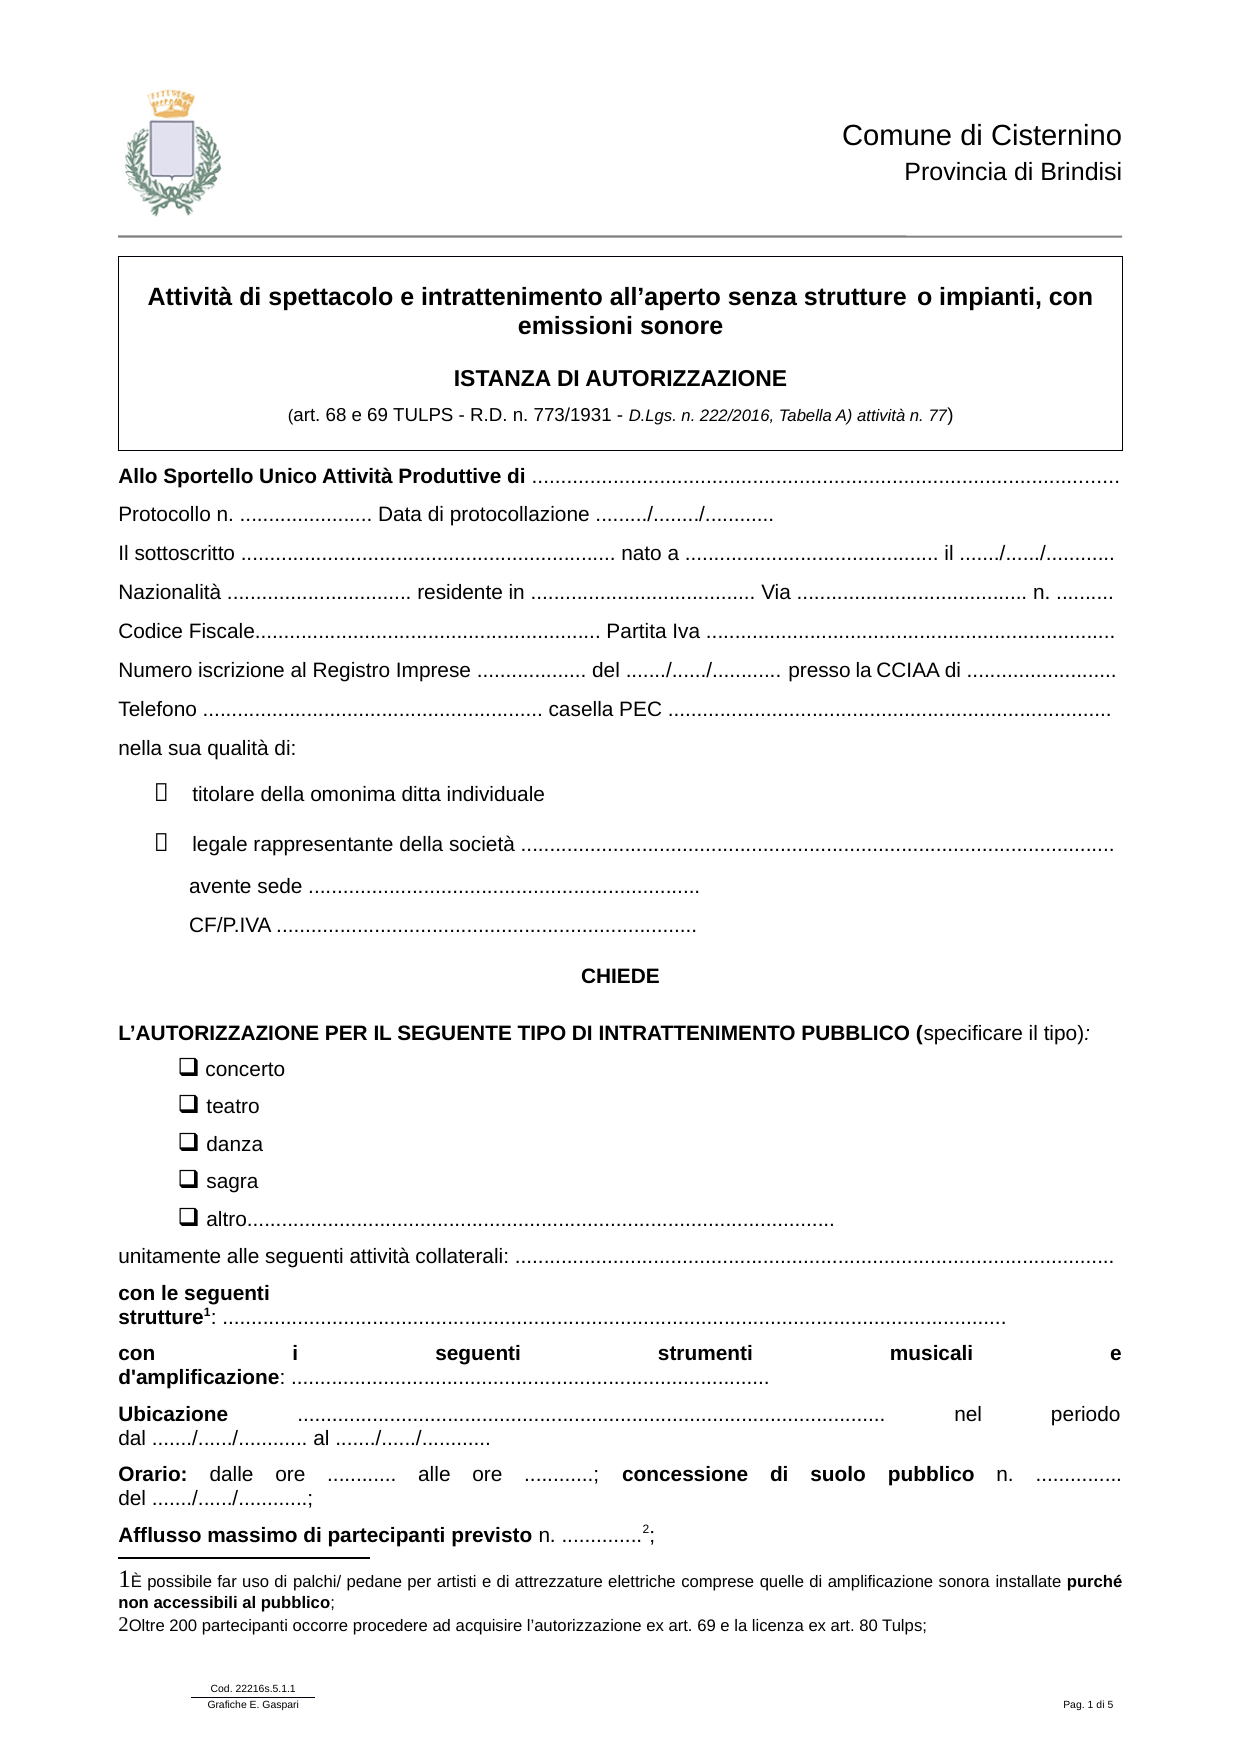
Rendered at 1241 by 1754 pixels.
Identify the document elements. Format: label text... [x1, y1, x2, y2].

text Nazionalità ................................ residente in ....................................... Via ........................................ n. .......... [118, 580, 1122, 604]
text Orario: dalle ore ............ alle ore ............; concessione di suolo pubblico n. ............... del ......./....../............; [118, 1462, 1122, 1510]
text CF/P.IVA ......................................................................... [189, 913, 1122, 937]
text Provincia di Brindisi [224, 157, 1122, 185]
text unitamente alle seguenti attività collaterali: ........................................................................................................ [118, 1244, 1122, 1268]
text avente sede .................................................................... [189, 874, 1122, 898]
text con i seguenti strumenti musicali e d'amplificazione: ................................................................................... [118, 1341, 1122, 1389]
text Oltre 200 partecipanti occorre procedere ad acquisire l’autorizzazione ex art. 69 e la licenza ex art. 80 Tulps; [118, 1612, 1122, 1636]
text Protocollo n. ....................... Data di protocollazione ........./......../............ [118, 502, 1122, 526]
text Telefono ........................................................... casella PEC ............................................................................. [118, 697, 1122, 721]
text  altro...................................................................................................... [177, 1207, 1122, 1232]
text È possibile far uso di palchi/ pedane per artisti e di attrezzature elettriche comprese quelle di amplificazione sonora installate purché non accessibili al pubblico; [118, 1564, 1122, 1612]
text Allo Sportello Unico Attività Produttive di [118, 463, 1122, 487]
text Ubicazione ...................................................................................................... nel periodo dal ......./....../............ al ......./....../............ [118, 1402, 1122, 1449]
text Codice Fiscale............................................................ Partita Iva ....................................................................... [118, 619, 1122, 643]
text  legale rappresentante della società ....................................................................................................... [153, 824, 1122, 858]
text Comune di Cisternino [224, 118, 1122, 152]
text CHIEDE [118, 964, 1122, 988]
table_header Attività di spettacolo e intrattenimento all’aperto senza strutture o impianti, con emissioni sonore ISTANZA DI AUTORIZZAZIONE (art. 68 e 69 TULPS - R.D. n. 773/1931 - D.Lgs. n. 222/2016, Tabella A) attività n. 77) [119, 257, 1122, 450]
picture [122, 87, 224, 219]
text  danza [177, 1132, 1122, 1157]
text  sagra [177, 1169, 1122, 1194]
text Il sottoscritto ................................................................. nato a ............................................ il ......./....../............ [118, 541, 1122, 565]
text con le seguenti strutture: ........................................................................................................................................ [118, 1281, 1122, 1329]
text L’AUTORIZZAZIONE PER IL SEGUENTE TIPO DI INTRATTENIMENTO PUBBLICO (specificare il tipo): [118, 1020, 1122, 1044]
text Afflusso massimo di partecipanti previsto n. ..............; [118, 1522, 1122, 1546]
text nella sua qualità di: [118, 735, 1122, 759]
text  concerto [177, 1057, 1122, 1082]
text Numero iscrizione al Registro Imprese ................... del ......./....../............ presso la CCIAA di .......................... [118, 658, 1122, 682]
text  teatro [177, 1094, 1122, 1119]
text  titolare della omonima ditta individuale [153, 774, 1122, 808]
